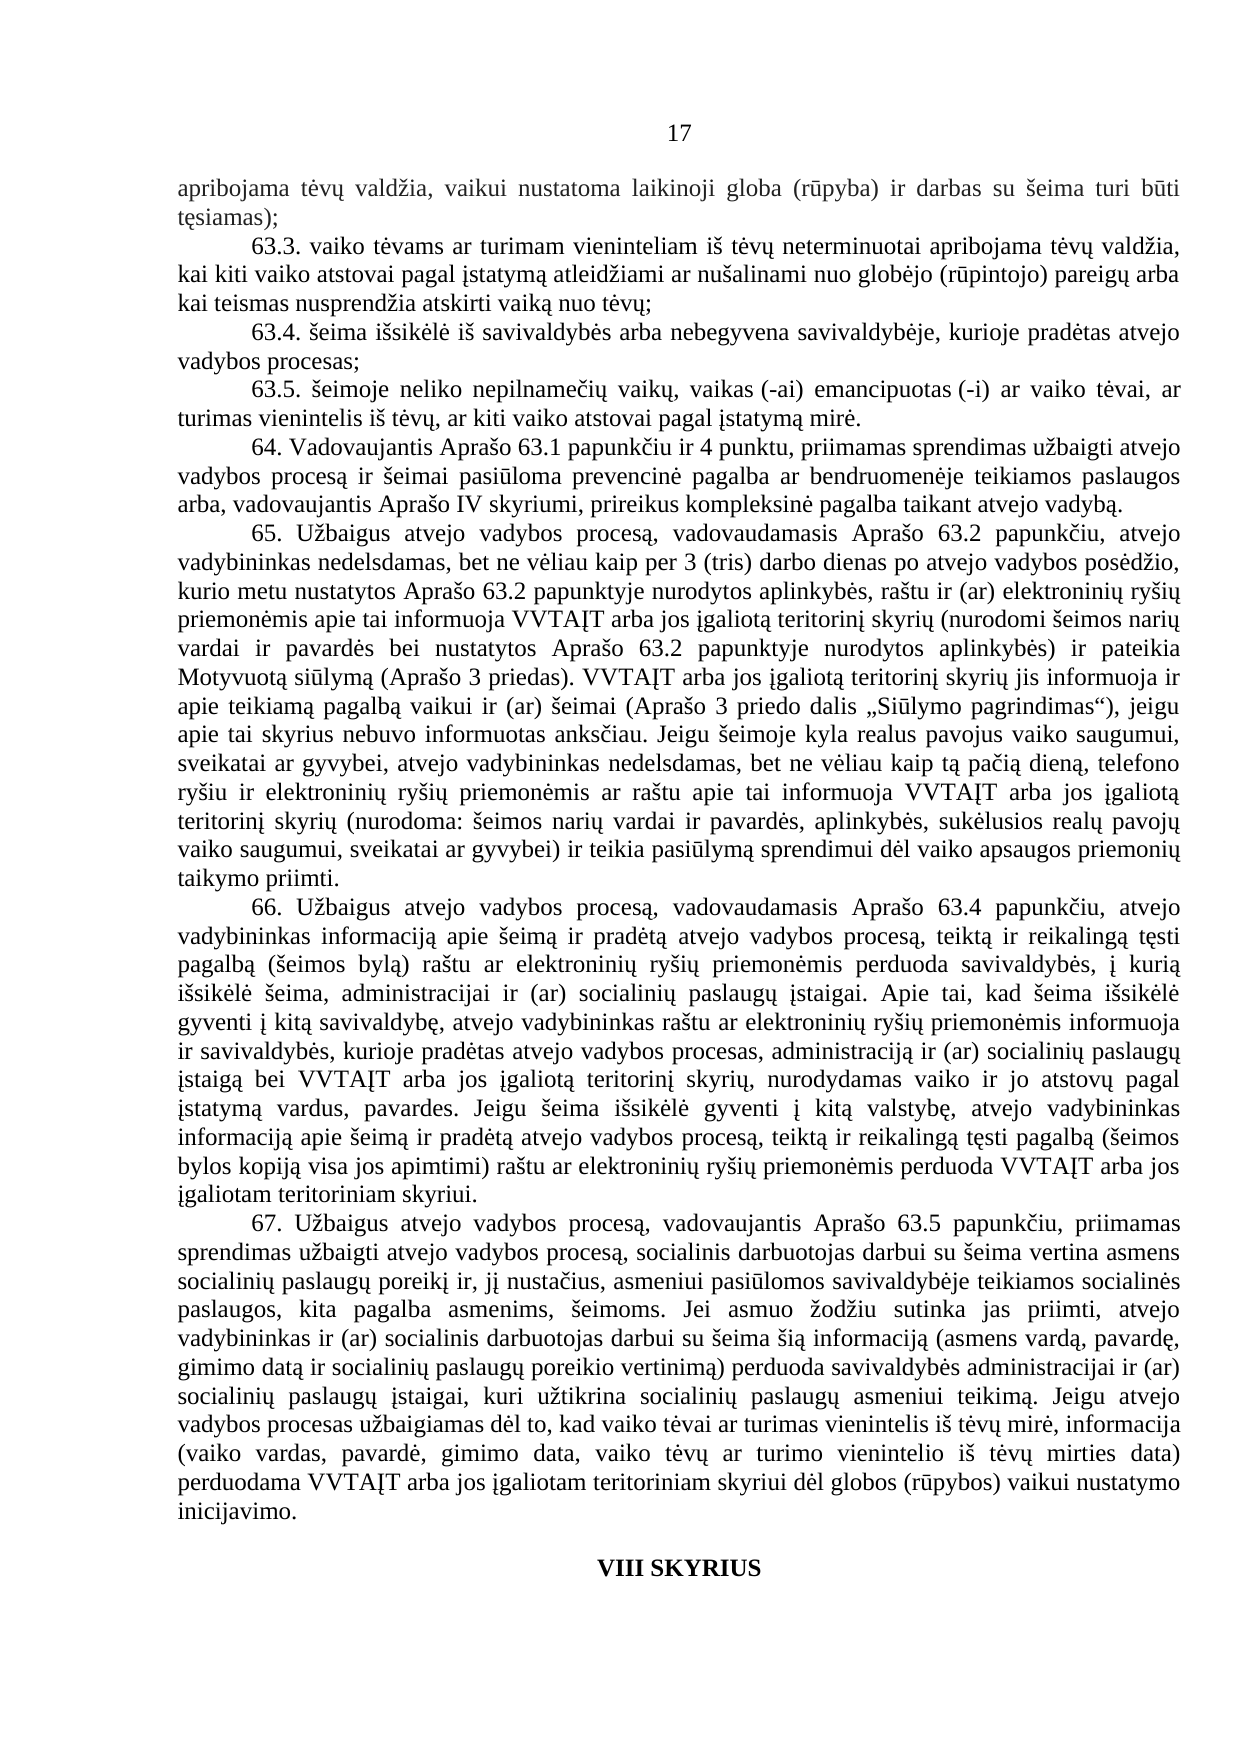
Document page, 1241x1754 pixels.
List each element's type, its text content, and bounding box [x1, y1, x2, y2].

text apribojama tėvų valdžia, vaikui nustatoma laikinoji globa (rūpyba) ir darbas su šeima turi būti tęsiamas); [177, 173, 1181, 231]
text 63.3. vaiko tėvams ar turimam vieninteliam iš tėvų neterminuotai apribojama tėvų valdžia, kai kiti vaiko atstovai pagal įstatymą atleidžiami ar nušalinami nuo globėjo (rūpintojo) pareigų arba kai teismas nusprendžia atskirti vaiką nuo tėvų; [177, 231, 1181, 317]
text VIII SKYRIUS [177, 1553, 1181, 1582]
text 64. Vadovaujantis Aprašo 63.1 papunkčiu ir 4 punktu, priimamas sprendimas užbaigti atvejo vadybos procesą ir šeimai pasiūloma prevencinė pagalba ar bendruomenėje teikiamos paslaugos arba, vadovaujantis Aprašo IV skyriumi, prireikus kompleksinė pagalba taikant atvejo vadybą. [177, 432, 1181, 518]
text 63.4. šeima išsikėlė iš savivaldybės arba nebegyvena savivaldybėje, kurioje pradėtas atvejo vadybos procesas; [177, 317, 1181, 374]
text 66. Užbaigus atvejo vadybos procesą, vadovaudamasis Aprašo 63.4 papunkčiu, atvejo vadybininkas informaciją apie šeimą ir pradėtą atvejo vadybos procesą, teiktą ir reikalingą tęsti pagalbą (šeimos bylą) raštu ar elektroninių ryšių priemonėmis perduoda savivaldybės, į kurią išsikėlė šeima, administracijai ir (ar) socialinių paslaugų įstaigai. Apie tai, kad šeima išsikėlė gyventi į kitą savivaldybę, atvejo vadybininkas raštu ar elektroninių ryšių priemonėmis informuoja ir savivaldybės, kurioje pradėtas atvejo vadybos procesas, administraciją ir (ar) socialinių paslaugų įstaigą bei VVTAĮT arba jos įgaliotą teritorinį skyrių, nurodydamas vaiko ir jo atstovų pagal įstatymą vardus, pavardes. Jeigu šeima išsikėlė gyventi į kitą valstybę, atvejo vadybininkas informaciją apie šeimą ir pradėtą atvejo vadybos procesą, teiktą ir reikalingą tęsti pagalbą (šeimos bylos kopiją visa jos apimtimi) raštu ar elektroninių ryšių priemonėmis perduoda VVTAĮT arba jos įgaliotam teritoriniam skyriui. [177, 892, 1181, 1208]
text 65. Užbaigus atvejo vadybos procesą, vadovaudamasis Aprašo 63.2 papunkčiu, atvejo vadybininkas nedelsdamas, bet ne vėliau kaip per 3 (tris) darbo dienas po atvejo vadybos posėdžio, kurio metu nustatytos Aprašo 63.2 papunktyje nurodytos aplinkybės, raštu ir (ar) elektroninių ryšių priemonėmis apie tai informuoja VVTAĮT arba jos įgaliotą teritorinį skyrių (nurodomi šeimos narių vardai ir pavardės bei nustatytos Aprašo 63.2 papunktyje nurodytos aplinkybės) ir pateikia Motyvuotą siūlymą (Aprašo 3 priedas). VVTAĮT arba jos įgaliotą teritorinį skyrių jis informuoja ir apie teikiamą pagalbą vaikui ir (ar) šeimai (Aprašo 3 priedo dalis „Siūlymo pagrindimas“), jeigu apie tai skyrius nebuvo informuotas anksčiau. Jeigu šeimoje kyla realus pavojus vaiko saugumui, sveikatai ar gyvybei, atvejo vadybininkas nedelsdamas, bet ne vėliau kaip tą pačią dieną, telefono ryšiu ir elektroninių ryšių priemonėmis ar raštu apie tai informuoja VVTAĮT arba jos įgaliotą teritorinį skyrių (nurodoma: šeimos narių vardai ir pavardės, aplinkybės, sukėlusios realų pavojų vaiko saugumui, sveikatai ar gyvybei) ir teikia pasiūlymą sprendimui dėl vaiko apsaugos priemonių taikymo priimti. [177, 518, 1181, 892]
text 63.5. šeimoje neliko nepilnamečių vaikų, vaikas (-ai) emancipuotas (-i) ar vaiko tėvai, ar turimas vienintelis iš tėvų, ar kiti vaiko atstovai pagal įstatymą mirė. [177, 374, 1181, 432]
text 67. Užbaigus atvejo vadybos procesą, vadovaujantis Aprašo 63.5 papunkčiu, priimamas sprendimas užbaigti atvejo vadybos procesą, socialinis darbuotojas darbui su šeima vertina asmens socialinių paslaugų poreikį ir, jį nustačius, asmeniui pasiūlomos savivaldybėje teikiamos socialinės paslaugos, kita pagalba asmenims, šeimoms. Jei asmuo žodžiu sutinka jas priimti, atvejo vadybininkas ir (ar) socialinis darbuotojas darbui su šeima šią informaciją (asmens vardą, pavardę, gimimo datą ir socialinių paslaugų poreikio vertinimą) perduoda savivaldybės administracijai ir (ar) socialinių paslaugų įstaigai, kuri užtikrina socialinių paslaugų asmeniui teikimą. Jeigu atvejo vadybos procesas užbaigiamas dėl to, kad vaiko tėvai ar turimas vienintelis iš tėvų mirė, informacija (vaiko vardas, pavardė, gimimo data, vaiko tėvų ar turimo vienintelio iš tėvų mirties data) perduodama VVTAĮT arba jos įgaliotam teritoriniam skyriui dėl globos (rūpybos) vaikui nustatymo inicijavimo. [177, 1208, 1181, 1524]
